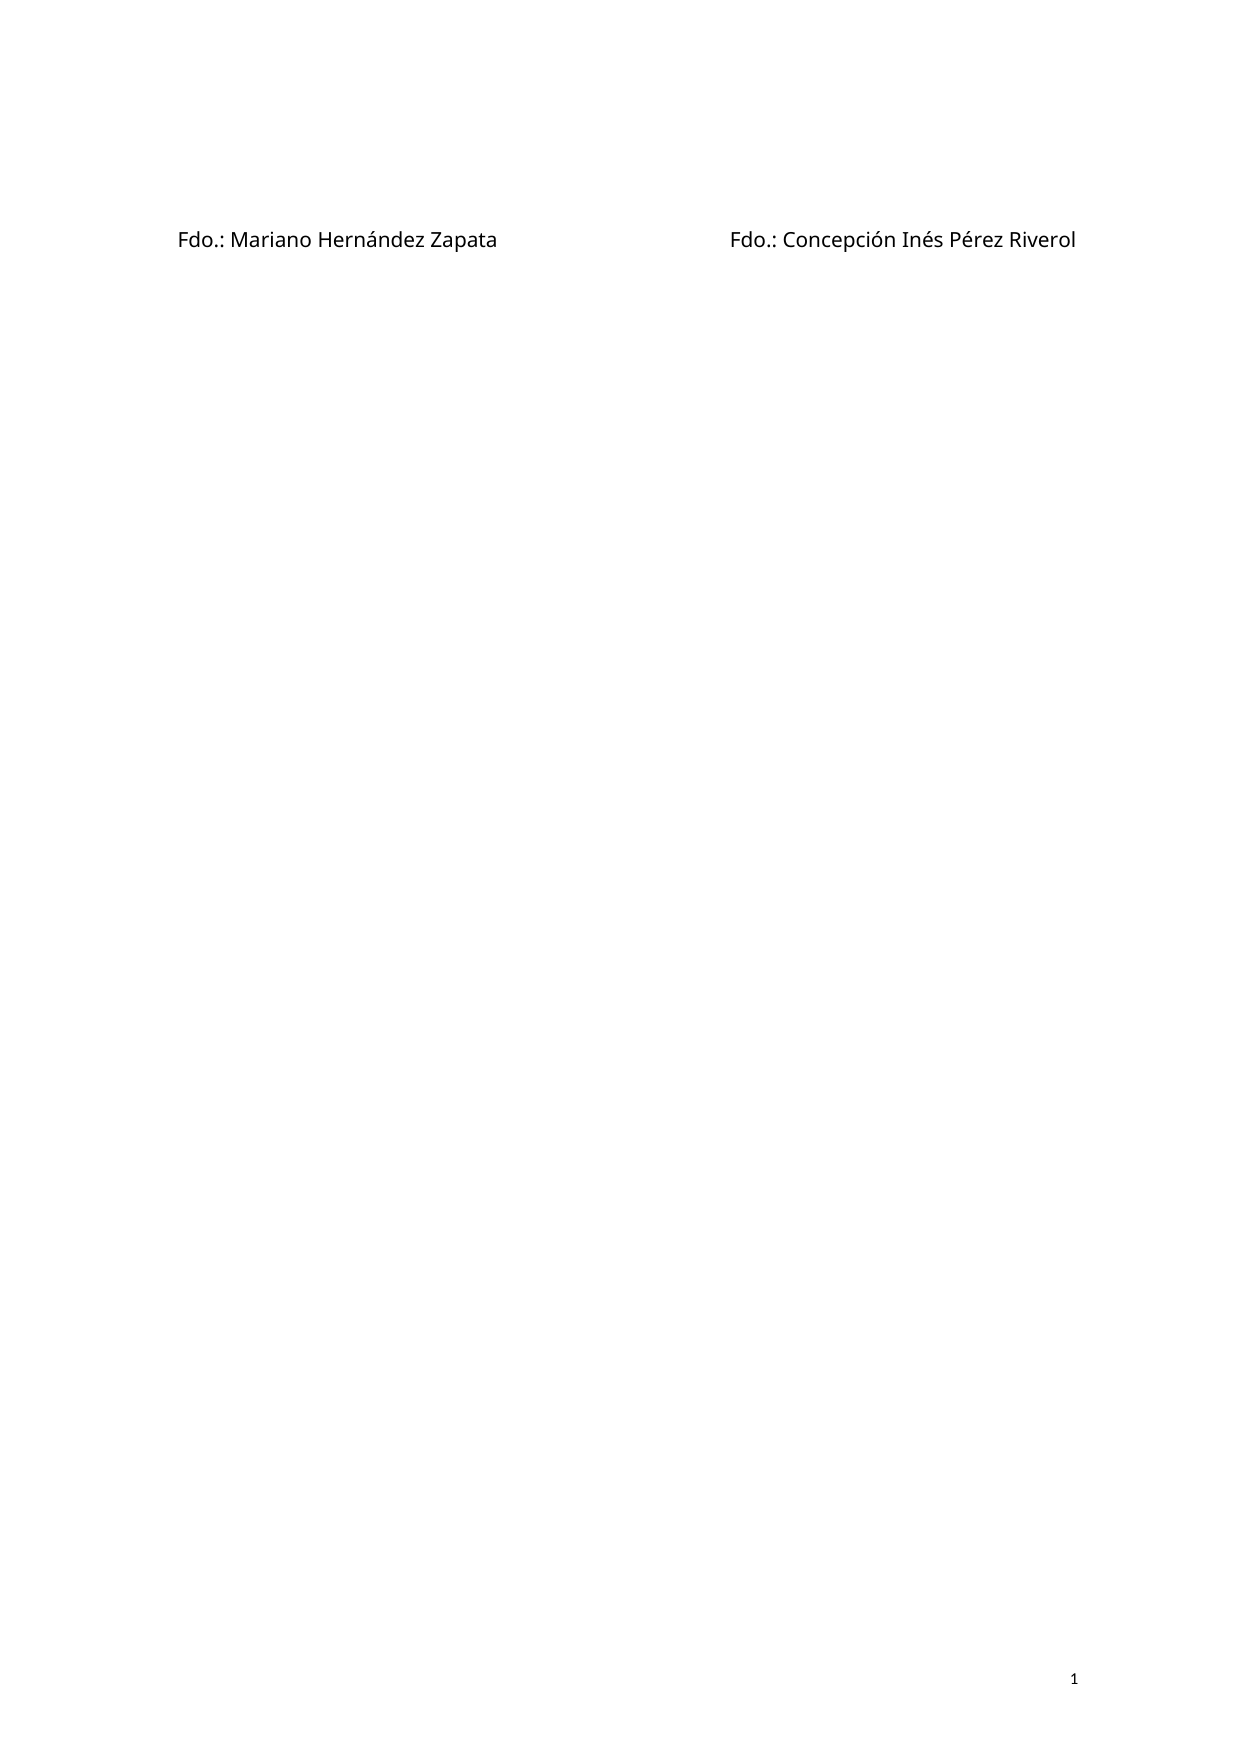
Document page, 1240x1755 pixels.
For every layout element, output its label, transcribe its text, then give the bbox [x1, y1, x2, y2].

text Fdo.: Mariano Hernández Zapata Fdo.: Concepción Inés Pérez Riverol [177, 225, 1206, 253]
